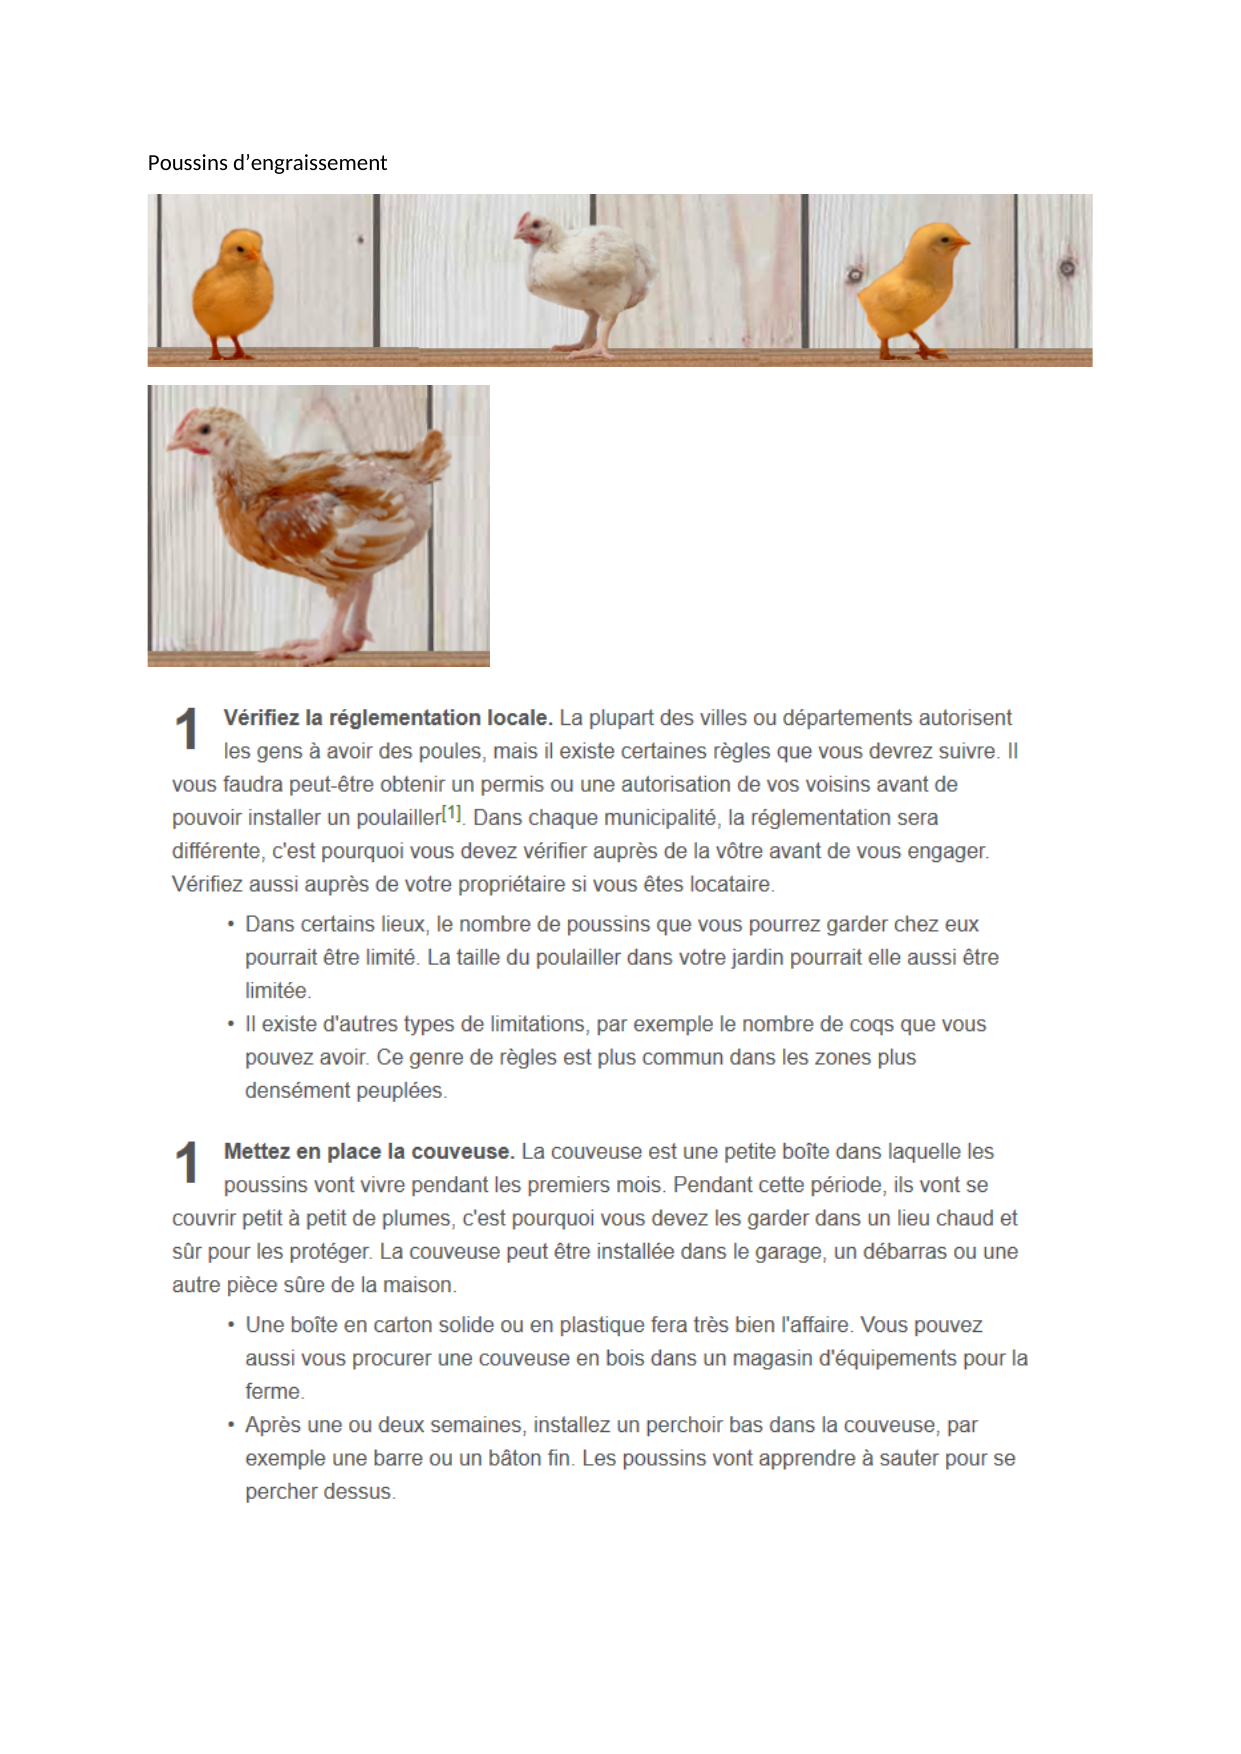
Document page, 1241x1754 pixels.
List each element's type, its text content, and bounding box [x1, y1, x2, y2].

text Poussins d’engraissement [148, 148, 1093, 176]
